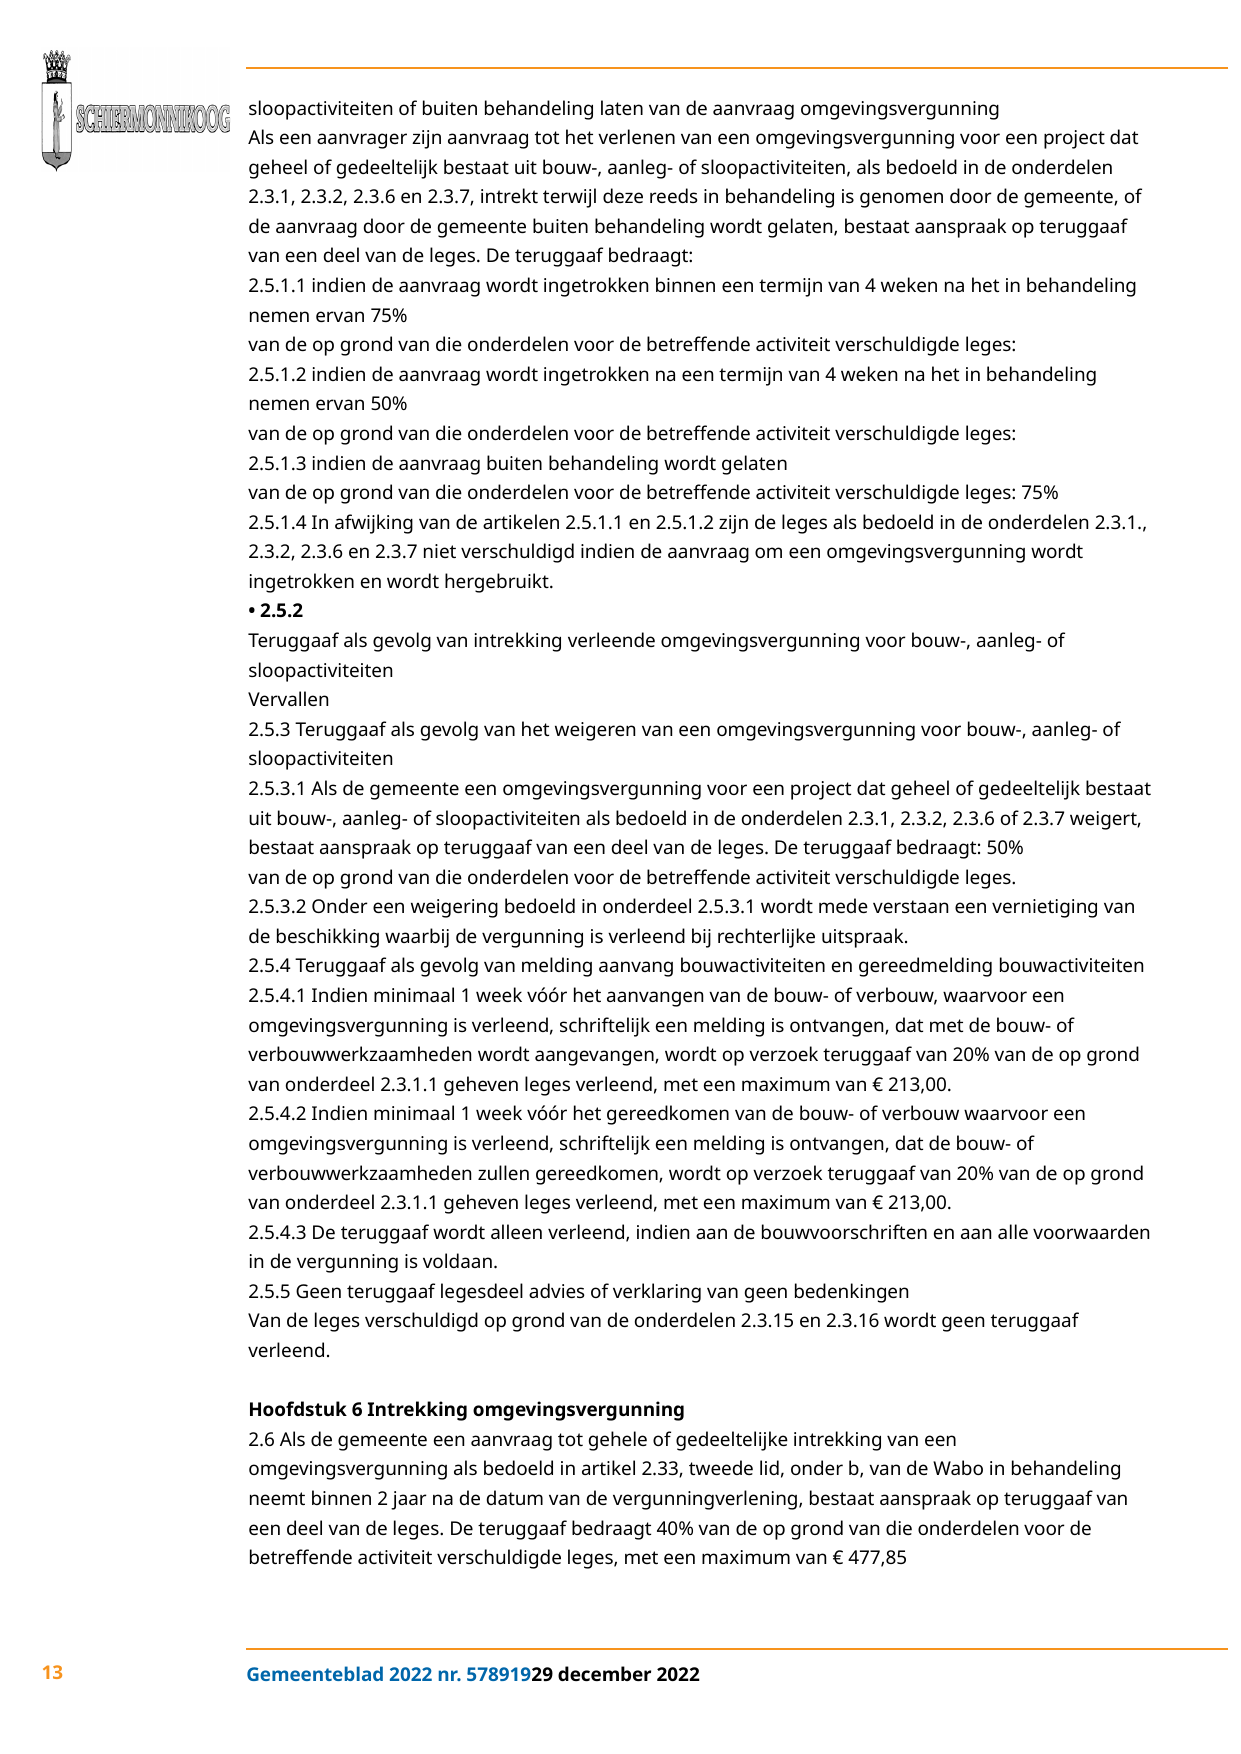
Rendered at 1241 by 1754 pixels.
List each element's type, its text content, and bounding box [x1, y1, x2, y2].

text Hoofdstuk 6 Intrekking omgevingsvergunning [248, 1396, 1152, 1422]
text • 2.5.2 [248, 598, 1152, 623]
text 2.5.5 Geen teruggaaf legesdeel advies of verklaring van geen bedenkingen [248, 1278, 1152, 1304]
text 2.5.4.1 Indien minimaal 1 week vóór het aanvangen van de bouw- of verbouw, waarvoor een omgevingsvergunning is verleend, schriftelijk een melding is ontvangen, dat met de bouw- of verbouwwerkzaamheden wordt aangevangen, wordt op verzoek teruggaaf van 20% van de op grond van onderdeel 2.3.1.1 geheven leges verleend, met een maximum van € 213,00. [248, 982, 1152, 1097]
text 2.5.4.3 De teruggaaf wordt alleen verleend, indien aan de bouwvoorschriften en aan alle voorwaarden in de vergunning is voldaan. [248, 1219, 1152, 1274]
text van de op grond van die onderdelen voor de betreffende activiteit verschuldigde leges: [248, 331, 1152, 357]
text Als een aanvrager zijn aanvraag tot het verlenen van een omgevingsvergunning voor een project dat geheel of gedeeltelijk bestaat uit bouw-, aanleg- of sloopactiviteiten, als bedoeld in de onderdelen 2.3.1, 2.3.2, 2.3.6 en 2.3.7, intrekt terwijl deze reeds in behandeling is genomen door de gemeente, of de aanvraag door de gemeente buiten behandeling wordt gelaten, bestaat aanspraak op teruggaaf van een deel van de leges. De teruggaaf bedraagt: [248, 124, 1152, 268]
text 2.5.4.2 Indien minimaal 1 week vóór het gereedkomen van de bouw- of verbouw waarvoor een omgevingsvergunning is verleend, schriftelijk een melding is ontvangen, dat de bouw- of verbouwwerkzaamheden zullen gereedkomen, wordt op verzoek teruggaaf van 20% van de op grond van onderdeel 2.3.1.1 geheven leges verleend, met een maximum van € 213,00. [248, 1101, 1152, 1215]
text van de op grond van die onderdelen voor de betreffende activiteit verschuldigde leges: 75% [248, 479, 1152, 505]
text 2.5.3.2 Onder een weigering bedoeld in onderdeel 2.5.3.1 wordt mede verstaan een vernietiging van de beschikking waarbij de vergunning is verleend bij rechterlijke uitspraak. [248, 893, 1152, 949]
text sloopactiviteiten of buiten behandeling laten van de aanvraag omgevingsvergunning [248, 95, 1152, 121]
text 2.5.3.1 Als de gemeente een omgevingsvergunning voor een project dat geheel of gedeeltelijk bestaat uit bouw-, aanleg- of sloopactiviteiten als bedoeld in de onderdelen 2.3.1, 2.3.2, 2.3.6 of 2.3.7 weigert, bestaat aanspraak op teruggaaf van een deel van de leges. De teruggaaf bedraagt: 50% [248, 775, 1152, 860]
picture [41, 47, 231, 172]
text Van de leges verschuldigd op grond van de onderdelen 2.3.15 en 2.3.16 wordt geen teruggaaf verleend. [248, 1308, 1152, 1363]
text 2.5.1.2 indien de aanvraag wordt ingetrokken na een termijn van 4 weken na het in behandeling nemen ervan 50% [248, 361, 1152, 416]
text 2.5.4 Teruggaaf als gevolg van melding aanvang bouwactiviteiten en gereedmelding bouwactiviteiten [248, 953, 1152, 978]
text Teruggaaf als gevolg van intrekking verleende omgevingsvergunning voor bouw-, aanleg- of sloopactiviteiten [248, 627, 1152, 683]
text 2.5.3 Teruggaaf als gevolg van het weigeren van een omgevingsvergunning voor bouw-, aanleg- of sloopactiviteiten [248, 716, 1152, 771]
text 2.5.1.1 indien de aanvraag wordt ingetrokken binnen een termijn van 4 weken na het in behandeling nemen ervan 75% [248, 272, 1152, 328]
text 2.5.1.4 In afwijking van de artikelen 2.5.1.1 en 2.5.1.2 zijn de leges als bedoeld in de onderdelen 2.3.1., 2.3.2, 2.3.6 en 2.3.7 niet verschuldigd indien de aanvraag om een omgevingsvergunning wordt ingetrokken en wordt hergebruikt. [248, 509, 1152, 594]
text 2.6 Als de gemeente een aanvraag tot gehele of gedeeltelijke intrekking van een omgevingsvergunning als bedoeld in artikel 2.33, tweede lid, onder b, van de Wabo in behandeling neemt binnen 2 jaar na de datum van de vergunningverlening, bestaat aanspraak op teruggaaf van een deel van de leges. De teruggaaf bedraagt 40% van de op grond van die onderdelen voor de betreffende activiteit verschuldigde leges, met een maximum van € 477,85 [248, 1426, 1152, 1570]
text Vervallen [248, 686, 1152, 712]
text van de op grond van die onderdelen voor de betreffende activiteit verschuldigde leges: [248, 420, 1152, 446]
text van de op grond van die onderdelen voor de betreffende activiteit verschuldigde leges. [248, 864, 1152, 890]
text 2.5.1.3 indien de aanvraag buiten behandeling wordt gelaten [248, 450, 1152, 476]
